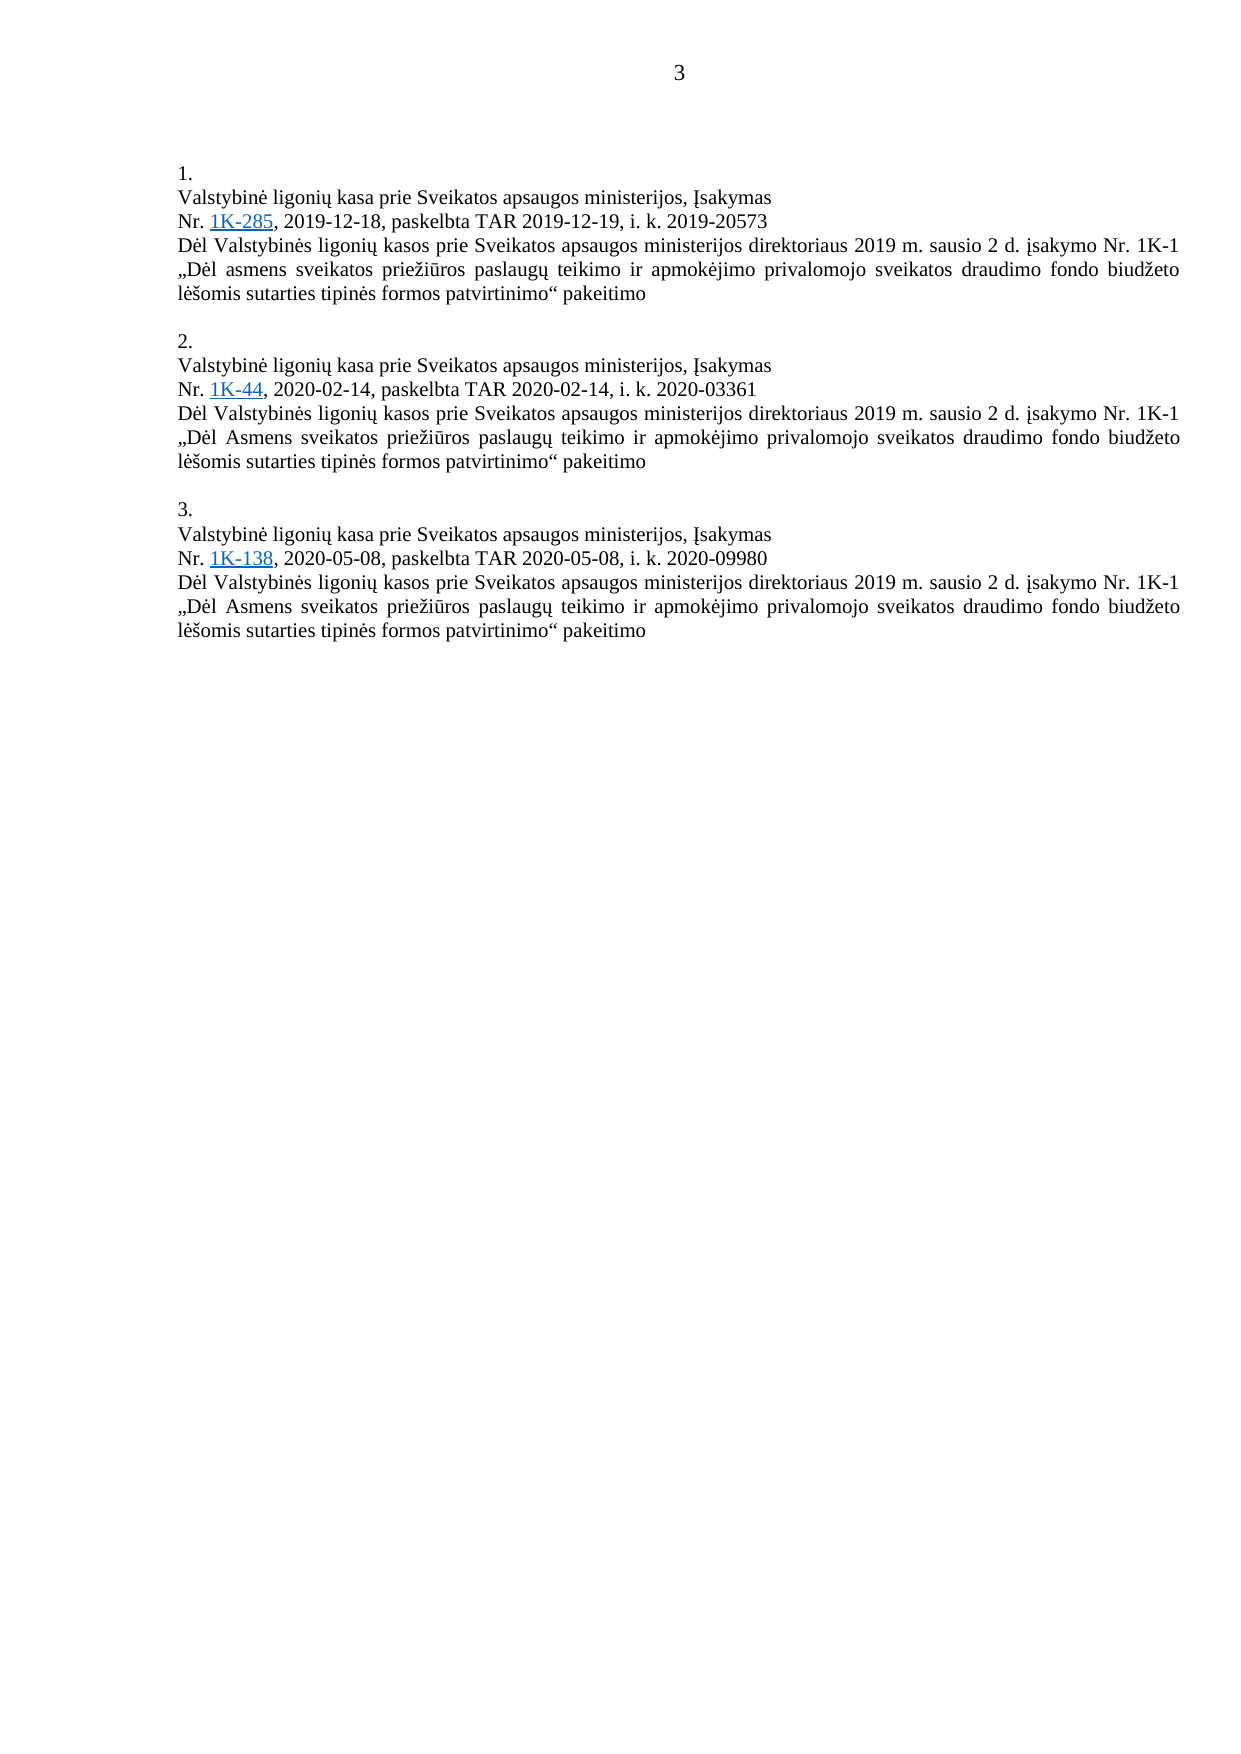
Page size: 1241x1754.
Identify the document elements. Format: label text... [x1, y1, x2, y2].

text Valstybinė ligonių kasa prie Sveikatos apsaugos ministerijos, Įsakymas [177, 353, 1181, 377]
text Dėl Valstybinės ligonių kasos prie Sveikatos apsaugos ministerijos direktoriaus 2019 m. sausio 2 d. įsakymo Nr. 1K-1 „Dėl Asmens sveikatos priežiūros paslaugų teikimo ir apmokėjimo privalomojo sveikatos draudimo fondo biudžeto lėšomis sutarties tipinės formos patvirtinimo“ pakeitimo [177, 569, 1181, 642]
text 2. [177, 329, 1181, 353]
text Dėl Valstybinės ligonių kasos prie Sveikatos apsaugos ministerijos direktoriaus 2019 m. sausio 2 d. įsakymo Nr. 1K-1 „Dėl asmens sveikatos priežiūros paslaugų teikimo ir apmokėjimo privalomojo sveikatos draudimo fondo biudžeto lėšomis sutarties tipinės formos patvirtinimo“ pakeitimo [177, 233, 1181, 305]
text Nr. 1K-138, 2020-05-08, paskelbta TAR 2020-05-08, i. k. 2020-09980 [177, 546, 1181, 569]
text 3. [177, 497, 1181, 521]
text Valstybinė ligonių kasa prie Sveikatos apsaugos ministerijos, Įsakymas [177, 521, 1181, 546]
text Nr. 1K-285, 2019-12-18, paskelbta TAR 2019-12-19, i. k. 2019-20573 [177, 209, 1181, 233]
text Valstybinė ligonių kasa prie Sveikatos apsaugos ministerijos, Įsakymas [177, 184, 1181, 209]
text Nr. 1K-44, 2020-02-14, paskelbta TAR 2020-02-14, i. k. 2020-03361 [177, 377, 1181, 401]
text Dėl Valstybinės ligonių kasos prie Sveikatos apsaugos ministerijos direktoriaus 2019 m. sausio 2 d. įsakymo Nr. 1K-1 „Dėl Asmens sveikatos priežiūros paslaugų teikimo ir apmokėjimo privalomojo sveikatos draudimo fondo biudžeto lėšomis sutarties tipinės formos patvirtinimo“ pakeitimo [177, 401, 1181, 473]
text 1. [177, 161, 1181, 184]
